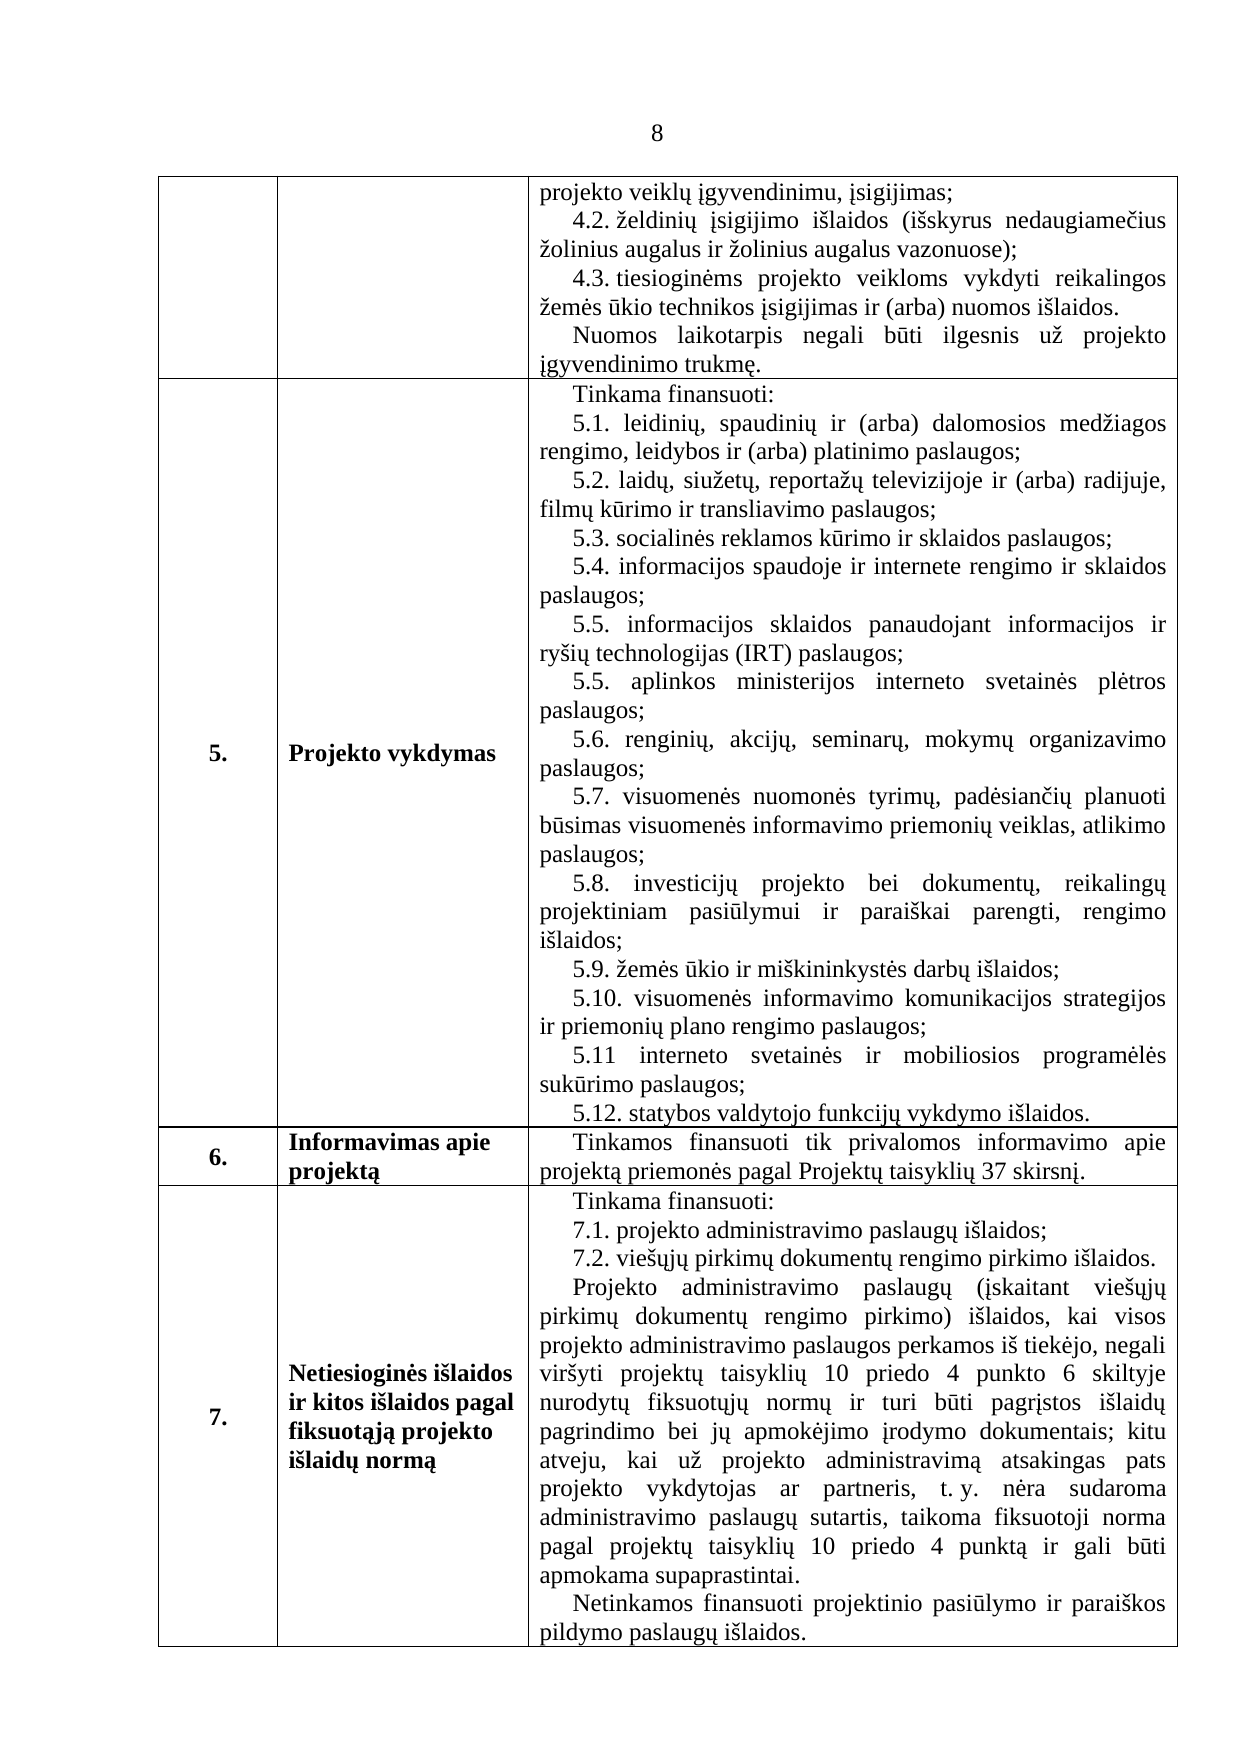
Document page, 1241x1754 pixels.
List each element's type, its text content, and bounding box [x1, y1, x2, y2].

table_cell Tinkama finansuoti: 5.1. leidinių, spaudinių ir (arba) dalomosios medžiagos rengimo, leidybos ir (arba) platinimo paslaugos; 5.2. laidų, siužetų, reportažų televizijoje ir (arba) radijuje, filmų kūrimo ir transliavimo paslaugos; 5.3. socialinės reklamos kūrimo ir sklaidos paslaugos; 5.4. informacijos spaudoje ir internete rengimo ir sklaidos paslaugos; 5.5. informacijos sklaidos panaudojant informacijos ir ryšių technologijas (IRT) paslaugos; 5.5. aplinkos ministerijos interneto svetainės plėtros paslaugos; 5.6. renginių, akcijų, seminarų, mokymų organizavimo paslaugos; 5.7. visuomenės nuomonės tyrimų, padėsiančių planuoti būsimas visuomenės informavimo priemonių veiklas, atlikimo paslaugos; 5.8. investicijų projekto bei dokumentų, reikalingų projektiniam pasiūlymui ir paraiškai parengti, rengimo išlaidos; 5.9. žemės ūkio ir miškininkystės darbų išlaidos; 5.10. visuomenės informavimo komunikacijos strategijos ir priemonių plano rengimo paslaugos; 5.11 interneto svetainės ir mobiliosios programėlės sukūrimo paslaugos; 5.12. statybos valdytojo funkcijų vykdymo išlaidos. [529, 379, 1177, 1126]
table_cell 5. [159, 379, 277, 1126]
table_cell [159, 177, 277, 378]
table_cell Tinkama finansuoti: 7.1. projekto administravimo paslaugų išlaidos; 7.2. viešųjų pirkimų dokumentų rengimo pirkimo išlaidos. Projekto administravimo paslaugų (įskaitant viešųjų pirkimų dokumentų rengimo pirkimo) išlaidos, kai visos projekto administravimo paslaugos perkamos iš tiekėjo, negali viršyti projektų taisyklių 10 priedo 4 punkto 6 skiltyje nurodytų fiksuotųjų normų ir turi būti pagrįstos išlaidų pagrindimo bei jų apmokėjimo įrodymo dokumentais; kitu atveju, kai už projekto administravimą atsakingas pats projekto vykdytojas ar partneris, t. y. nėra sudaroma administravimo paslaugų sutartis, taikoma fiksuotoji norma pagal projektų taisyklių 10 priedo 4 punktą ir gali būti apmokama supaprastintai. Netinkamos finansuoti projektinio pasiūlymo ir paraiškos pildymo paslaugų išlaidos. [529, 1186, 1177, 1646]
table_cell projekto veiklų įgyvendinimu, įsigijimas; 4.2. želdinių įsigijimo išlaidos (išskyrus nedaugiamečius žolinius augalus ir žolinius augalus vazonuose); 4.3. tiesioginėms projekto veikloms vykdyti reikalingos žemės ūkio technikos įsigijimas ir (arba) nuomos išlaidos. Nuomos laikotarpis negali būti ilgesnis už projekto įgyvendinimo trukmę. [529, 177, 1177, 378]
table_cell Informavimas apie projektą [278, 1128, 528, 1185]
table_cell Tinkamos finansuoti tik privalomos informavimo apie projektą priemonės pagal Projektų taisyklių 37 skirsnį. [529, 1128, 1177, 1185]
table_cell 6. [159, 1128, 277, 1185]
table_cell 7. [159, 1186, 277, 1646]
table_cell [278, 177, 528, 378]
table_cell Netiesioginės išlaidos ir kitos išlaidos pagal fiksuotąją projekto išlaidų normą [278, 1186, 528, 1646]
table_cell Projekto vykdymas [278, 379, 528, 1126]
